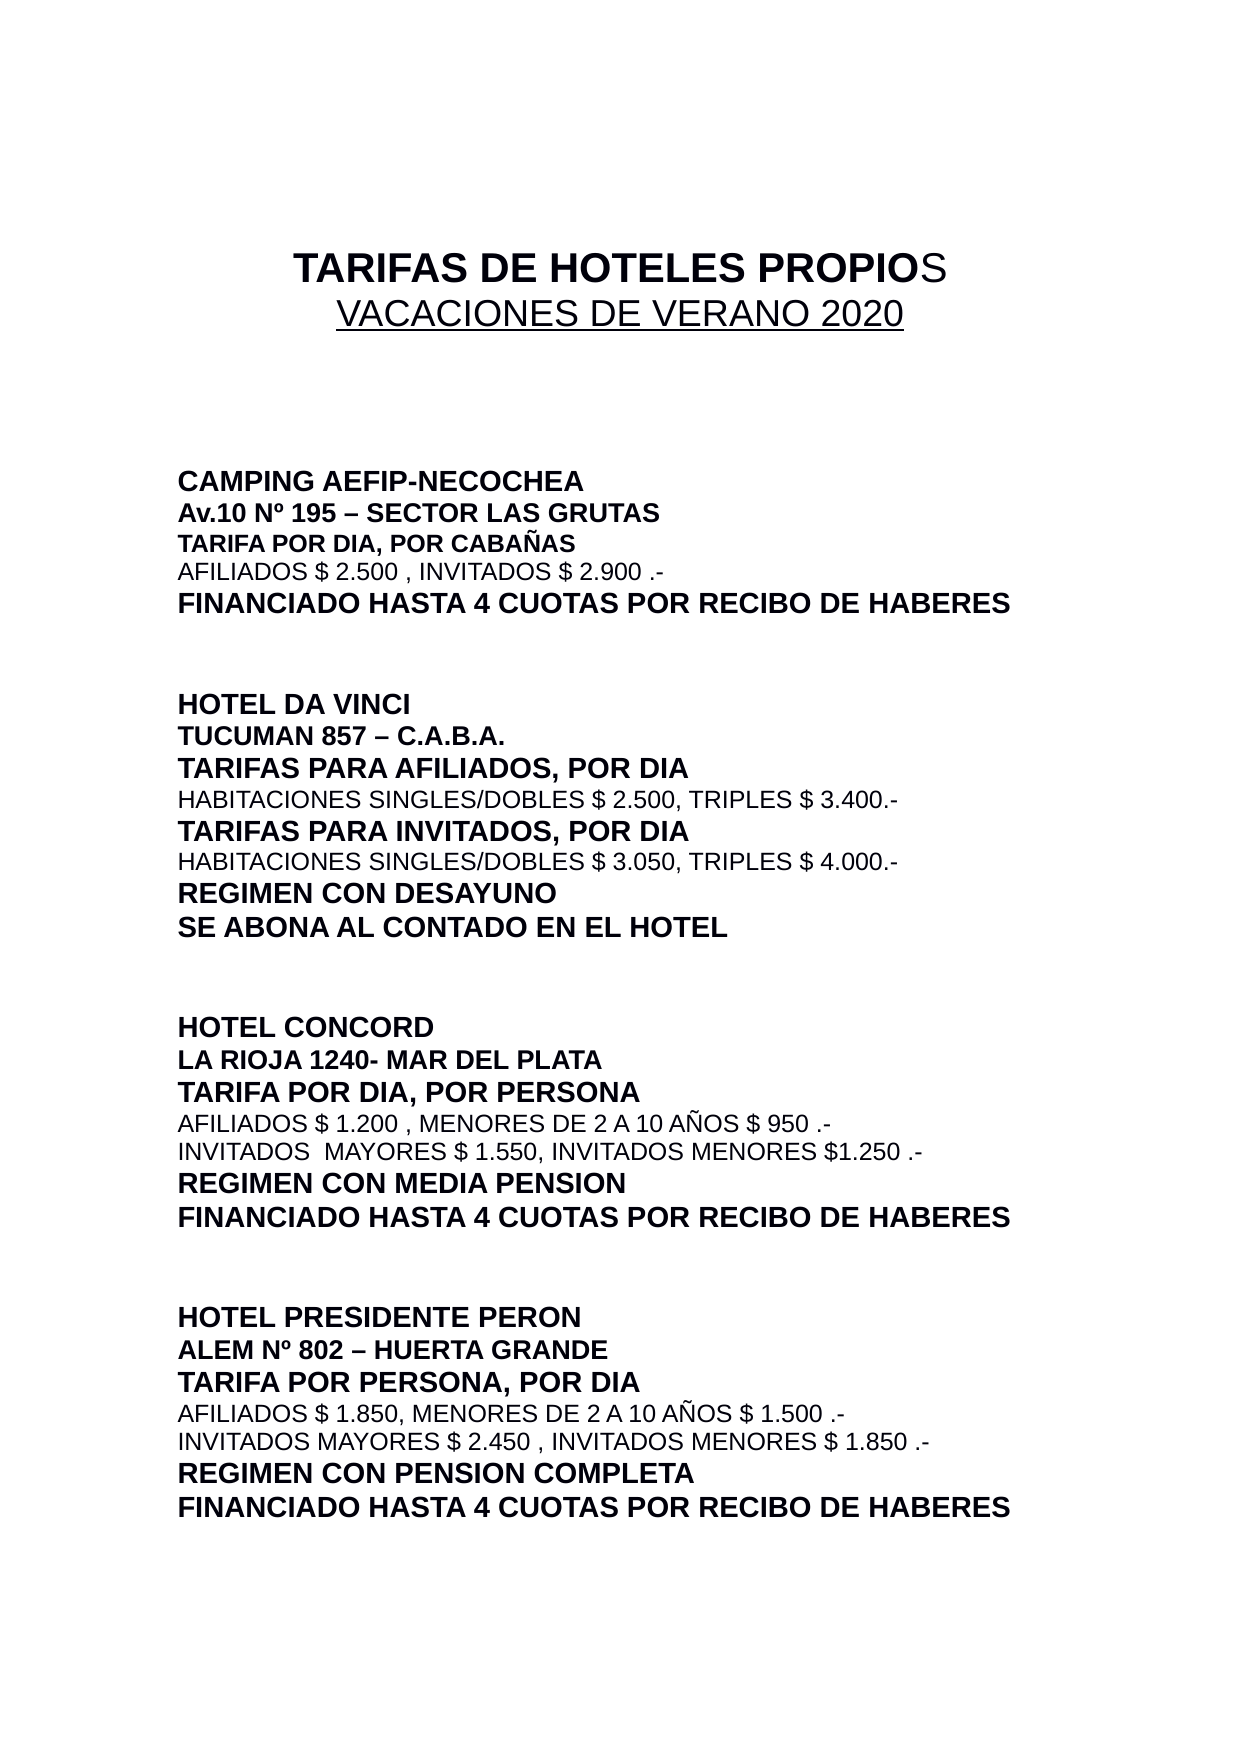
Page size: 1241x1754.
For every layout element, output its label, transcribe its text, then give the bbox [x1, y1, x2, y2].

text TARIFAS PARA INVITADOS, POR DIA [177, 814, 1063, 847]
text INVITADOS MAYORES $ 1.550, INVITADOS MENORES $1.250 .- [177, 1137, 1063, 1166]
text HOTEL PRESIDENTE PERON [177, 1300, 1063, 1334]
text INVITADOS MAYORES $ 2.450 , INVITADOS MENORES $ 1.850 .- [177, 1427, 1063, 1456]
text SE ABONA AL CONTADO EN EL HOTEL [177, 910, 1063, 943]
text FINANCIADO HASTA 4 CUOTAS POR RECIBO DE HABERES [177, 1490, 1063, 1523]
text TARIFA POR DIA, POR CABAÑAS [177, 529, 1063, 557]
text REGIMEN CON MEDIA PENSION [177, 1166, 1063, 1200]
text AFILIADOS $ 2.500 , INVITADOS $ 2.900 .- [177, 557, 1063, 586]
text TARIFA POR DIA, POR PERSONA [177, 1075, 1063, 1109]
text HOTEL CONCORD [177, 1010, 1063, 1044]
text ALEM Nº 802 – HUERTA GRANDE [177, 1334, 1063, 1365]
text TARIFAS PARA AFILIADOS, POR DIA [177, 752, 1063, 785]
text FINANCIADO HASTA 4 CUOTAS POR RECIBO DE HABERES [177, 586, 1063, 620]
text AFILIADOS $ 1.200 , MENORES DE 2 A 10 AÑOS $ 950 .- [177, 1109, 1063, 1137]
text Av.10 Nº 195 – SECTOR LAS GRUTAS [177, 497, 1063, 529]
text VACACIONES DE VERANO 2020 [177, 291, 1063, 334]
text HABITACIONES SINGLES/DOBLES $ 3.050, TRIPLES $ 4.000.- [177, 847, 1063, 876]
text AFILIADOS $ 1.850, MENORES DE 2 A 10 AÑOS $ 1.500 .- [177, 1399, 1063, 1427]
text REGIMEN CON DESAYUNO [177, 876, 1063, 910]
text HABITACIONES SINGLES/DOBLES $ 2.500, TRIPLES $ 3.400.- [177, 785, 1063, 814]
text CAMPING AEFIP-NECOCHEA [177, 464, 1063, 497]
text LA RIOJA 1240- MAR DEL PLATA [177, 1044, 1063, 1075]
text REGIMEN CON PENSION COMPLETA [177, 1456, 1063, 1490]
text TARIFAS DE HOTELES PROPIOS [177, 243, 1063, 291]
text FINANCIADO HASTA 4 CUOTAS POR RECIBO DE HABERES [177, 1200, 1063, 1233]
text HOTEL DA VINCI [177, 687, 1063, 720]
text TUCUMAN 857 – C.A.B.A. [177, 720, 1063, 752]
text TARIFA POR PERSONA, POR DIA [177, 1365, 1063, 1399]
